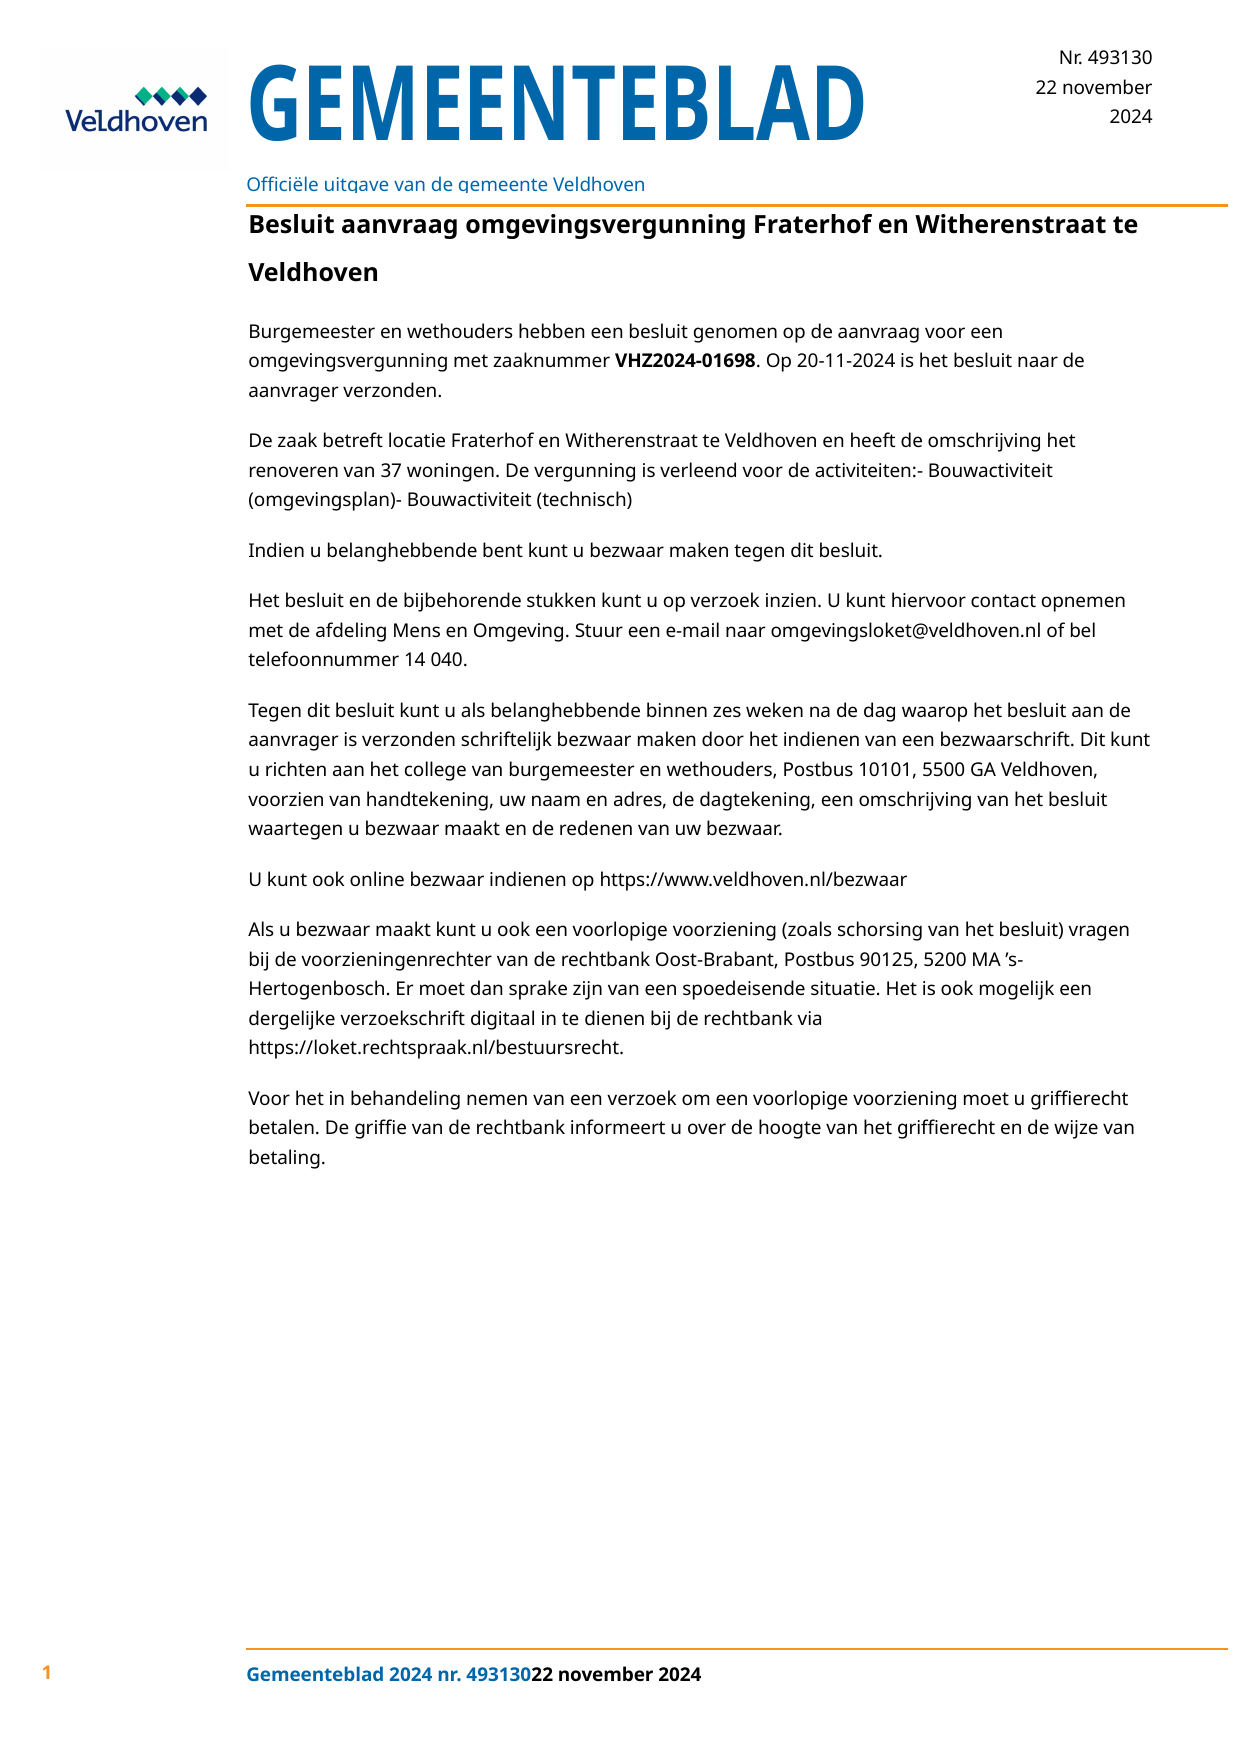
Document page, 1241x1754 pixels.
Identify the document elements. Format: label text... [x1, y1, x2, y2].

text Het besluit en de bijbehorende stukken kunt u op verzoek inzien. U kunt hiervoor contact opnemen met de afdeling Mens en Omgeving. Stuur een e-mail naar omgevingsloket@veldhoven.nl of bel telefoonnummer 14 040. [248, 587, 1152, 672]
text Indien u belanghebbende bent kunt u bezwaar maken tegen dit besluit. [248, 537, 1152, 563]
text Burgemeester en wethouders hebben een besluit genomen op de aanvraag voor een omgevingsvergunning met zaaknummer VHZ2024-01698. Op 20-11-2024 is het besluit naar de aanvrager verzonden. [248, 318, 1152, 403]
text Voor het in behandeling nemen van een verzoek om een voorlopige voorziening moet u griffierecht betalen. De griffie van de rechtbank informeert u over de hoogte van het griffierecht en de wijze van betaling. [248, 1085, 1152, 1170]
text Tegen dit besluit kunt u als belanghebbende binnen zes weken na de dag waarop het besluit aan de aanvrager is verzonden schriftelijk bezwaar maken door het indienen van een bezwaarschrift. Dit kunt u richten aan het college van burgemeester en wethouders, Postbus 10101, 5500 GA Veldhoven, voorzien van handtekening, uw naam en adres, de dagtekening, een omschrijving van het besluit waartegen u bezwaar maakt en de redenen van uw bezwaar. [248, 697, 1152, 841]
text De zaak betreft locatie Fraterhof en Witherenstraat te Veldhoven en heeft de omschrijving het renoveren van 37 woningen. De vergunning is verleend voor de activiteiten:- Bouwactiviteit (omgevingsplan)- Bouwactiviteit (technisch) [248, 427, 1152, 512]
text U kunt ook online bezwaar indienen op https://www.veldhoven.nl/bezwaar [248, 866, 1152, 892]
text Als u bezwaar maakt kunt u ook een voorlopige voorziening (zoals schorsing van het besluit) vragen bij de voorzieningenrechter van de rechtbank Oost-Brabant, Postbus 90125, 5200 MA ’s-Hertogenbosch. Er moet dan sprake zijn van een spoedeisende situatie. Het is ook mogelijk een dergelijke verzoekschrift digitaal in te dienen bij de rechtbank via https://loket.rechtspraak.nl/bestuursrecht. [248, 916, 1152, 1060]
text Besluit aanvraag omgevingsvergunning Fraterhof en Witherenstraat te Veldhoven [248, 207, 1152, 288]
picture [41, 47, 231, 172]
